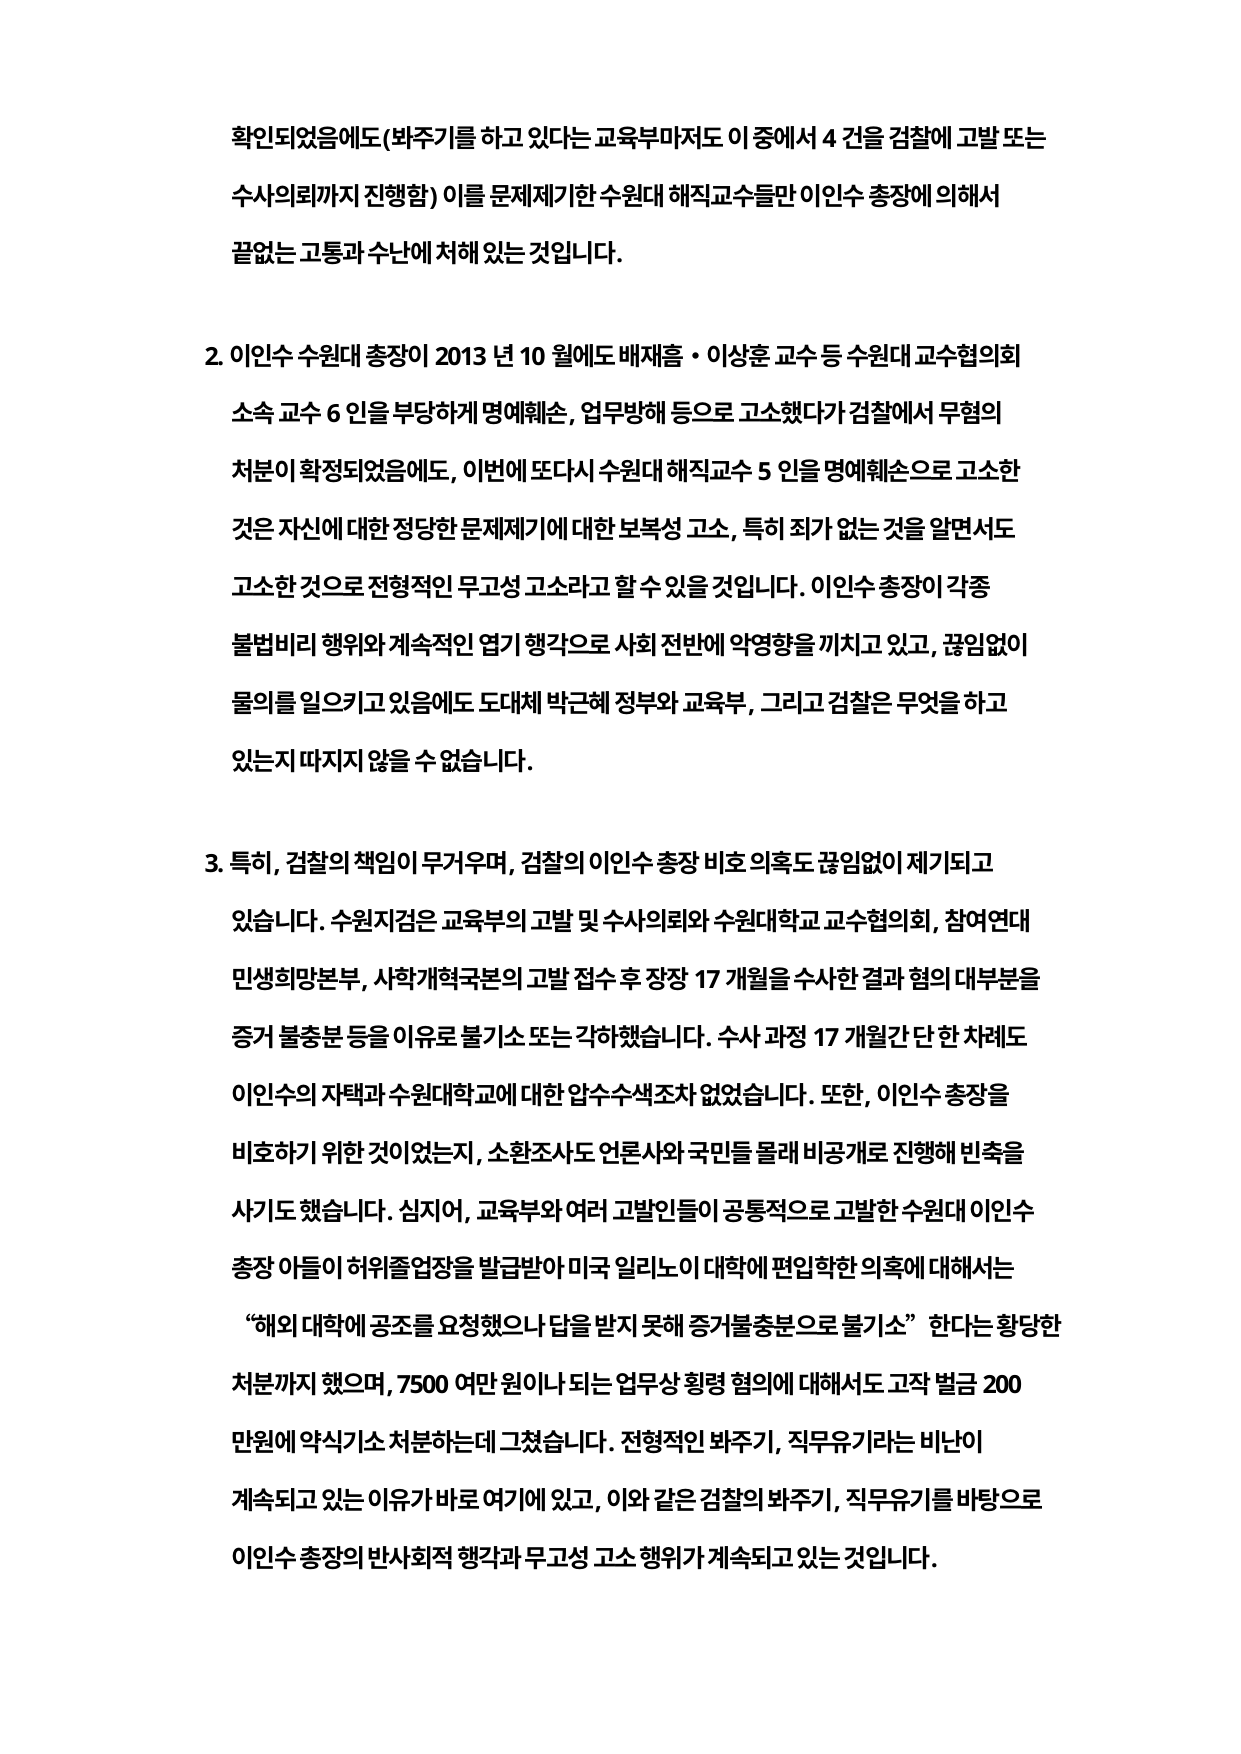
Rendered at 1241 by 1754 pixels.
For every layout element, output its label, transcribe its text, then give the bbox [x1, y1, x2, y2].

text 확인되었음에도(봐주기를 하고 있다는 교육부마저도 이 중에서 4건을 검찰에 고발 또는 수사의뢰까지 진행함) 이를 문제제기한 수원대 해직교수들만 이인수 총장에 의해서 끝없는 고통과 수난에 처해 있는 것입니다. [204, 118, 1063, 270]
text 2. 이인수 수원대 총장이 2013년 10월에도 배재흠‧이상훈 교수 등 수원대 교수협의회 소속 교수 6인을 부당하게 명예훼손, 업무방해 등으로 고소했다가 검찰에서 무혐의 처분이 확정되었음에도, 이번에 또다시 수원대 해직교수 5인을 명예훼손으로 고소한 것은 자신에 대한 정당한 문제제기에 대한 보복성 고소, 특히 죄가 없는 것을 알면서도 고소한 것으로 전형적인 무고성 고소라고 할 수 있을 것입니다. 이인수 총장이 각종 불법비리 행위와 계속적인 엽기 행각으로 사회 전반에 악영향을 끼치고 있고, 끊임없이 물의를 일으키고 있음에도 도대체 박근혜 정부와 교육부, 그리고 검찰은 무엇을 하고 있는지 따지지 않을 수 없습니다. [204, 336, 1063, 778]
text 3. 특히, 검찰의 책임이 무거우며, 검찰의 이인수 총장 비호 의혹도 끊임없이 제기되고 있습니다. 수원지검은 교육부의 고발 및 수사의뢰와 수원대학교 교수협의회, 참여연대 민생희망본부, 사학개혁국본의 고발 접수 후 장장 17개월을 수사한 결과 혐의 대부분을 증거 불충분 등을 이유로 불기소 또는 각하했습니다. 수사 과정 17개월간 단 한 차례도 이인수의 자택과 수원대학교에 대한 압수수색조차 없었습니다. 또한, 이인수 총장을 비호하기 위한 것이었는지, 소환조사도 언론사와 국민들 몰래 비공개로 진행해 빈축을 사기도 했습니다. 심지어, 교육부와 여러 고발인들이 공통적으로 고발한 수원대 이인수 총장 아들이 허위졸업장을 발급받아 미국 일리노이 대학에 편입학한 의혹에 대해서는 “해외 대학에 공조를 요청했으나 답을 받지 못해 증거불충분으로 불기소”한다는 황당한 처분까지 했으며, 7500여만 원이나 되는 업무상 횡령 혐의에 대해서도 고작 벌금 200만원에 약식기소 처분하는데 그쳤습니다. 전형적인 봐주기, 직무유기라는 비난이 계속되고 있는 이유가 바로 여기에 있고, 이와 같은 검찰의 봐주기, 직무유기를 바탕으로 이인수 총장의 반사회적 행각과 무고성 고소 행위가 계속되고 있는 것입니다. [204, 843, 1063, 1575]
